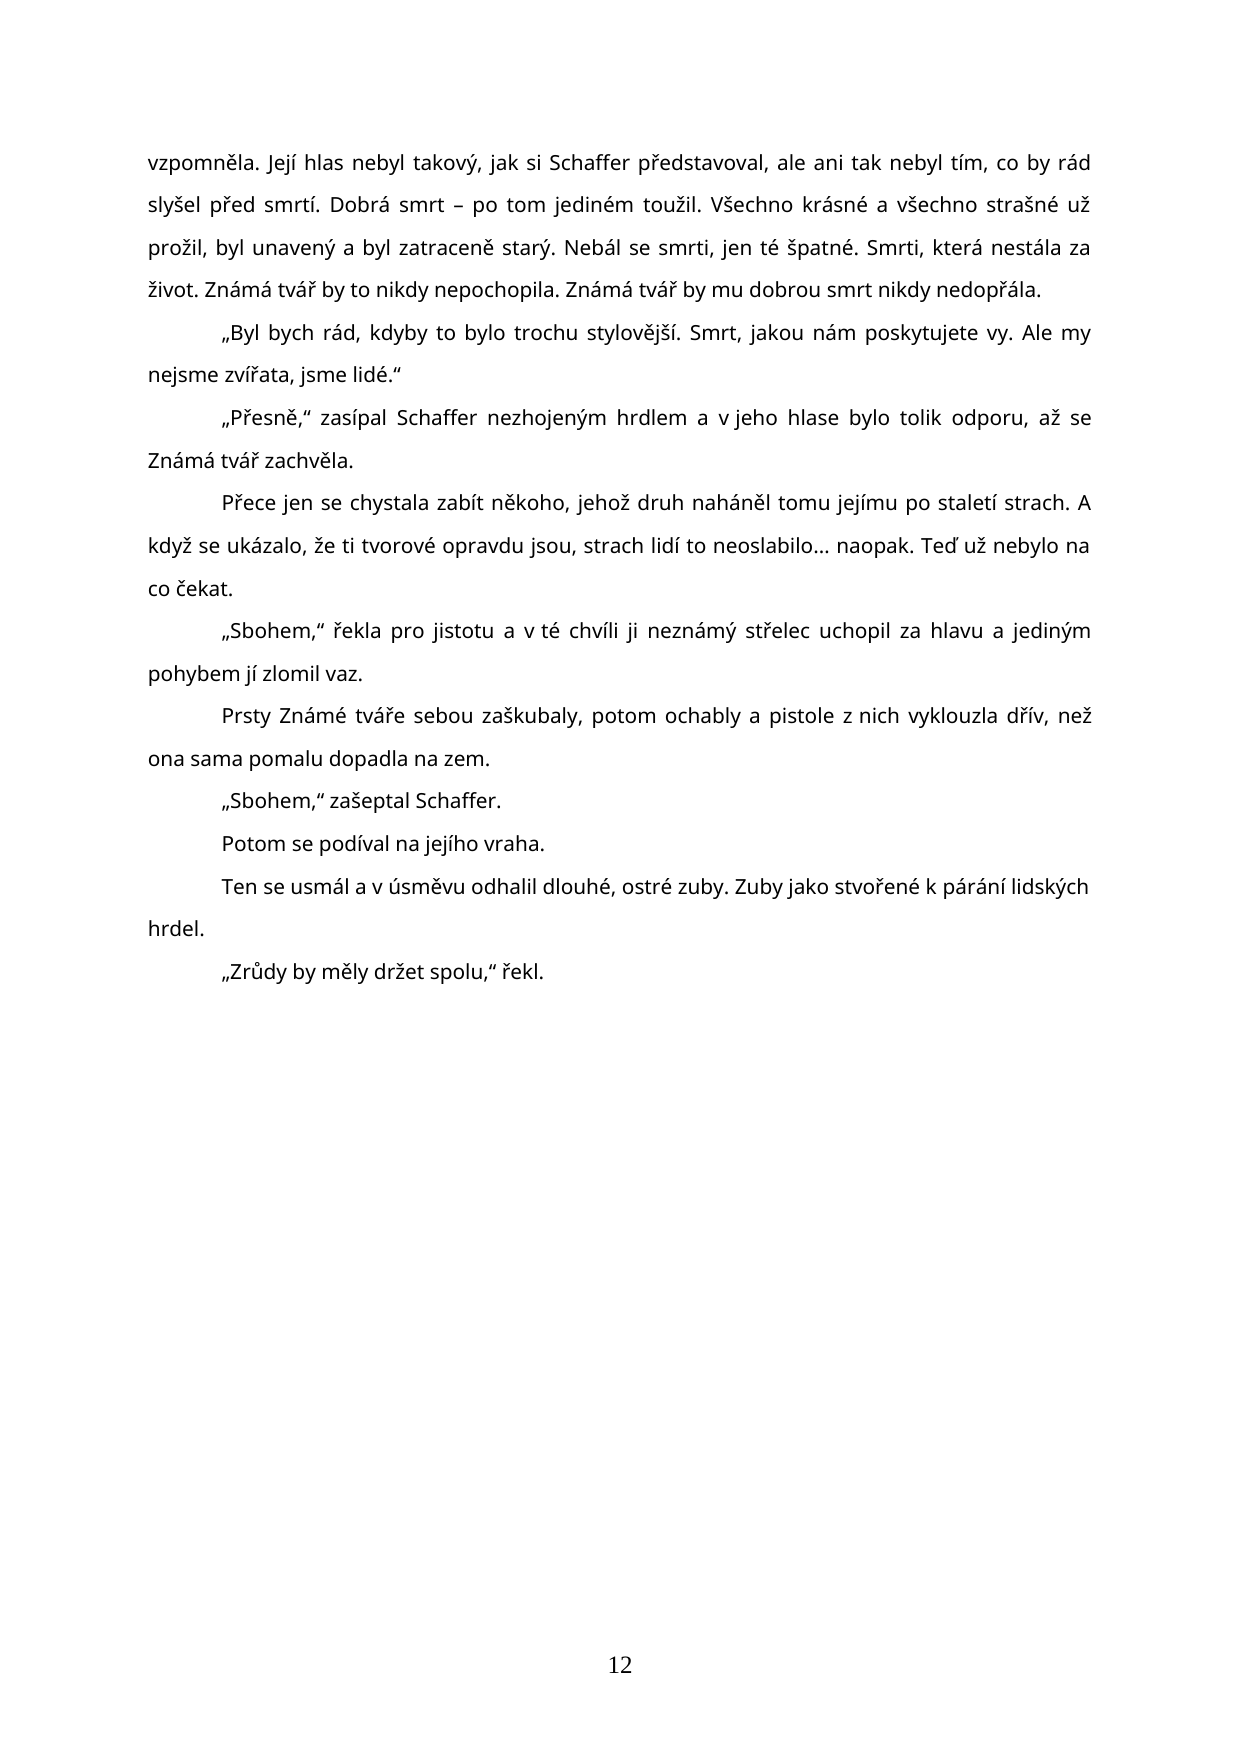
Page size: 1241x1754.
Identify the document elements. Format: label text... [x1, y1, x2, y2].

text Ten se usmál a v úsměvu odhalil dlouhé, ostré zuby. Zuby jako stvořené k párání lidských hrdel. [148, 872, 1092, 943]
text „Zrůdy by měly držet spolu,“ řekl. [148, 957, 1092, 986]
text „Přesně,“ zasípal Schaffer nezhojeným hrdlem a v jeho hlase bylo tolik odporu, až se Známá tvář zachvěla. [148, 403, 1092, 474]
text Prsty Známé tváře sebou zaškubaly, potom ochably a pistole z nich vyklouzla dřív, než ona sama pomalu dopadla na zem. [148, 701, 1092, 772]
text „Sbohem,“ zašeptal Schaffer. [148, 787, 1092, 815]
text „Sbohem,“ řekla pro jistotu a v té chvíli ji neznámý střelec uchopil za hlavu a jediným pohybem jí zlomil vaz. [148, 616, 1092, 687]
text Přece jen se chystala zabít někoho, jehož druh naháněl tomu jejímu po staletí strach. A když se ukázalo, že ti tvorové opravdu jsou, strach lidí to neoslabilo… naopak. Teď už nebylo na co čekat. [148, 488, 1092, 602]
text Potom se podíval na jejího vraha. [148, 829, 1092, 858]
text vzpomněla. Její hlas nebyl takový, jak si Schaffer představoval, ale ani tak nebyl tím, co by rád slyšel před smrtí. Dobrá smrt – po tom jediném toužil. Všechno krásné a všechno strašné už prožil, byl unavený a byl zatraceně starý. Nebál se smrti, jen té špatné. Smrti, která nestála za život. Známá tvář by to nikdy nepochopila. Známá tvář by mu dobrou smrt nikdy nedopřála. [148, 148, 1092, 304]
text „Byl bych rád, kdyby to bylo trochu stylovější. Smrt, jakou nám poskytujete vy. Ale my nejsme zvířata, jsme lidé.“ [148, 318, 1092, 389]
